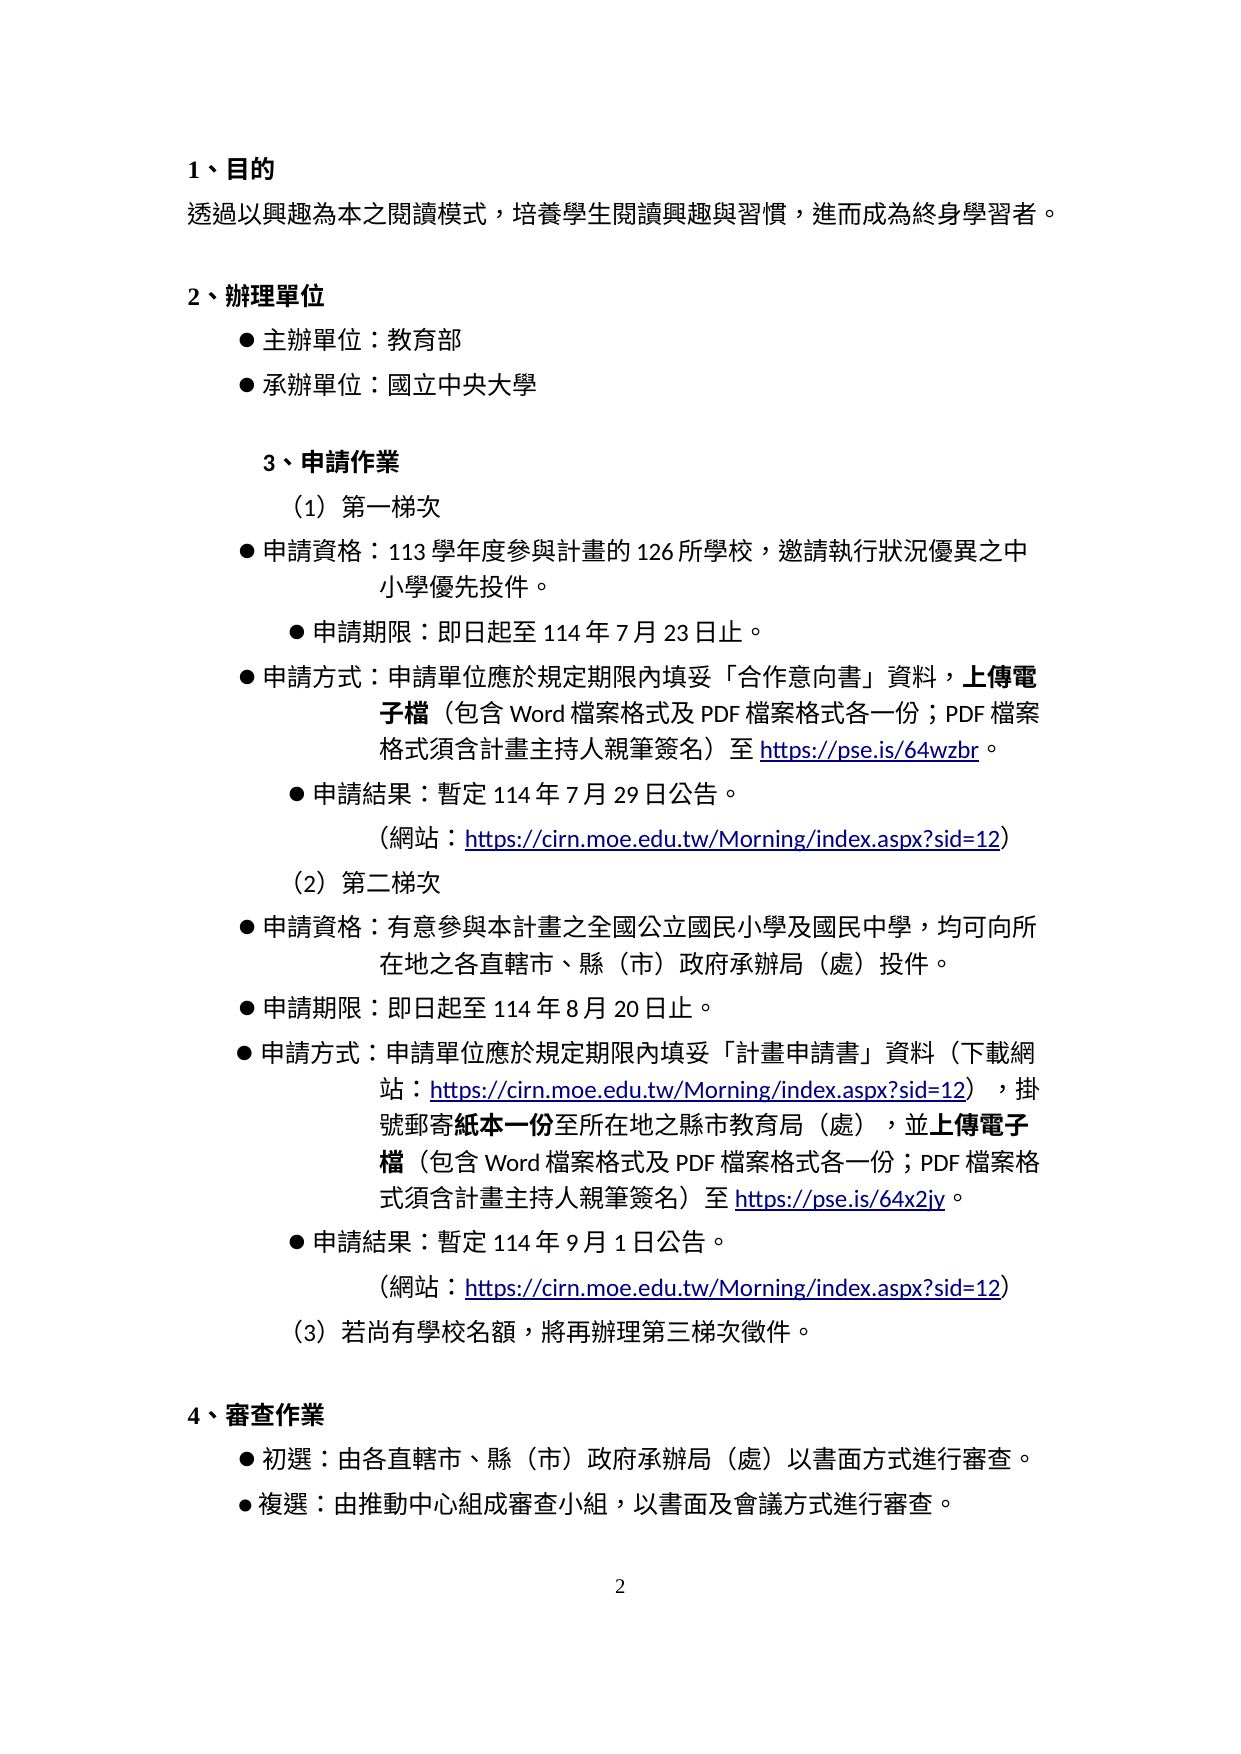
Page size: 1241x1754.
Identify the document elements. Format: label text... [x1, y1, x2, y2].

list 申請期限：即日起至114年7月23日止。 [287, 612, 1053, 649]
list 承辦單位：國立中央大學 [237, 365, 1053, 402]
list 審查作業 [187, 1395, 1053, 1432]
list 申請期限：即日起至114年8月20日止。 [238, 989, 1053, 1025]
list 辦理單位 [187, 276, 1053, 312]
list 複選：由推動中心組成審查小組，以書面及會議方式進行審查。 [237, 1484, 1053, 1521]
list 申請資格：有意參與本計畫之全國公立國民小學及國民中學，均可向所在地之各直轄市、縣（市）政府承辦局（處）投件。 [238, 908, 1053, 980]
list 若尚有學校名額，將再辦理第三梯次徵件。 [278, 1312, 1053, 1348]
list 初選：由各直轄市、縣（市）政府承辦局（處）以書面方式進行審查。 [237, 1440, 1053, 1476]
text （網站：https://cirn.moe.edu.tw/Morning/index.aspx?sid=12） [287, 819, 1053, 855]
list 申請結果：暫定114年9月1日公告。 [287, 1223, 1053, 1259]
list 目的 [187, 150, 1053, 186]
text （網站：https://cirn.moe.edu.tw/Morning/index.aspx?sid=12） [287, 1267, 1053, 1304]
list 第二梯次 [278, 863, 1053, 899]
list 第一梯次 [278, 487, 1053, 523]
list 申請結果：暫定114年7月29日公告。 [287, 774, 1053, 810]
list 申請作業 [262, 442, 1053, 479]
text 透過以興趣為本之閱讀模式，培養學生閱讀興趣與習慣，進而成為終身學習者。 [187, 194, 1053, 231]
list 申請資格：113學年度參與計畫的126所學校，邀請執行狀況優異之中小學優先投件。 [238, 532, 1053, 604]
list 申請方式：申請單位應於規定期限內填妥「計畫申請書」資料（下載網站：https://cirn.moe.edu.tw/Morning/index.aspx?sid=12），掛號郵寄紙本一份至所在地之縣市教育局（處），並上傳電子檔（包含Word檔案格式及PDF檔案格式各一份；PDF檔案格式須含計畫主持人親筆簽名）至https://pse.is/64x2jy。 [235, 1033, 1053, 1214]
list 主辦單位：教育部 [237, 321, 1053, 357]
list 申請方式：申請單位應於規定期限內填妥「合作意向書」資料，上傳電子檔（包含Word檔案格式及PDF檔案格式各一份；PDF檔案格式須含計畫主持人親筆簽名）至https://pse.is/64wzbr。 [238, 657, 1053, 766]
